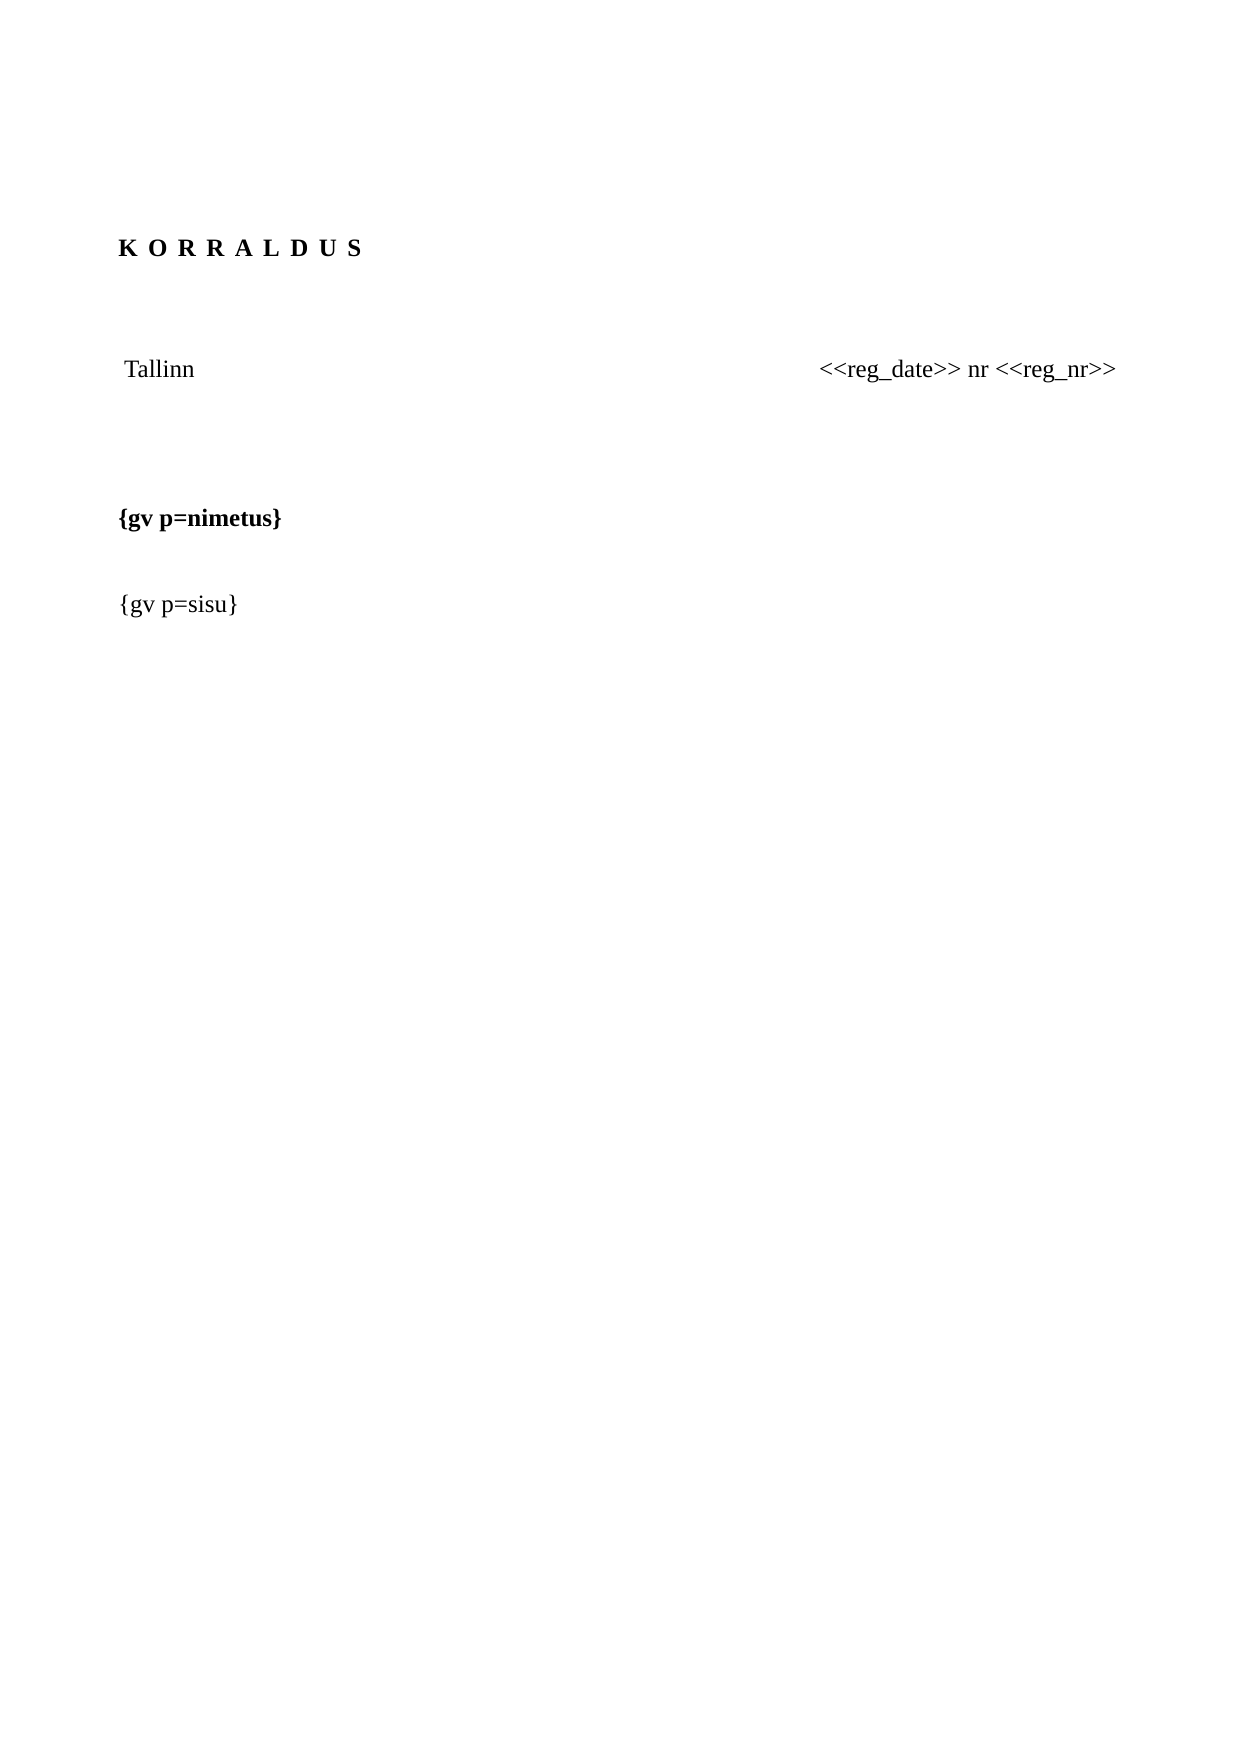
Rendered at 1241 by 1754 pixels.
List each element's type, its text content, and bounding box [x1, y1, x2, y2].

subtitle KORRALDUS [118, 233, 1122, 262]
text {gv p=nimetus} [118, 503, 1122, 532]
table_header Tallinn [118, 348, 703, 388]
table_header <<reg_date>> nr <<reg_nr>> [703, 348, 1122, 388]
text {gv p=sisu} [118, 589, 1122, 618]
